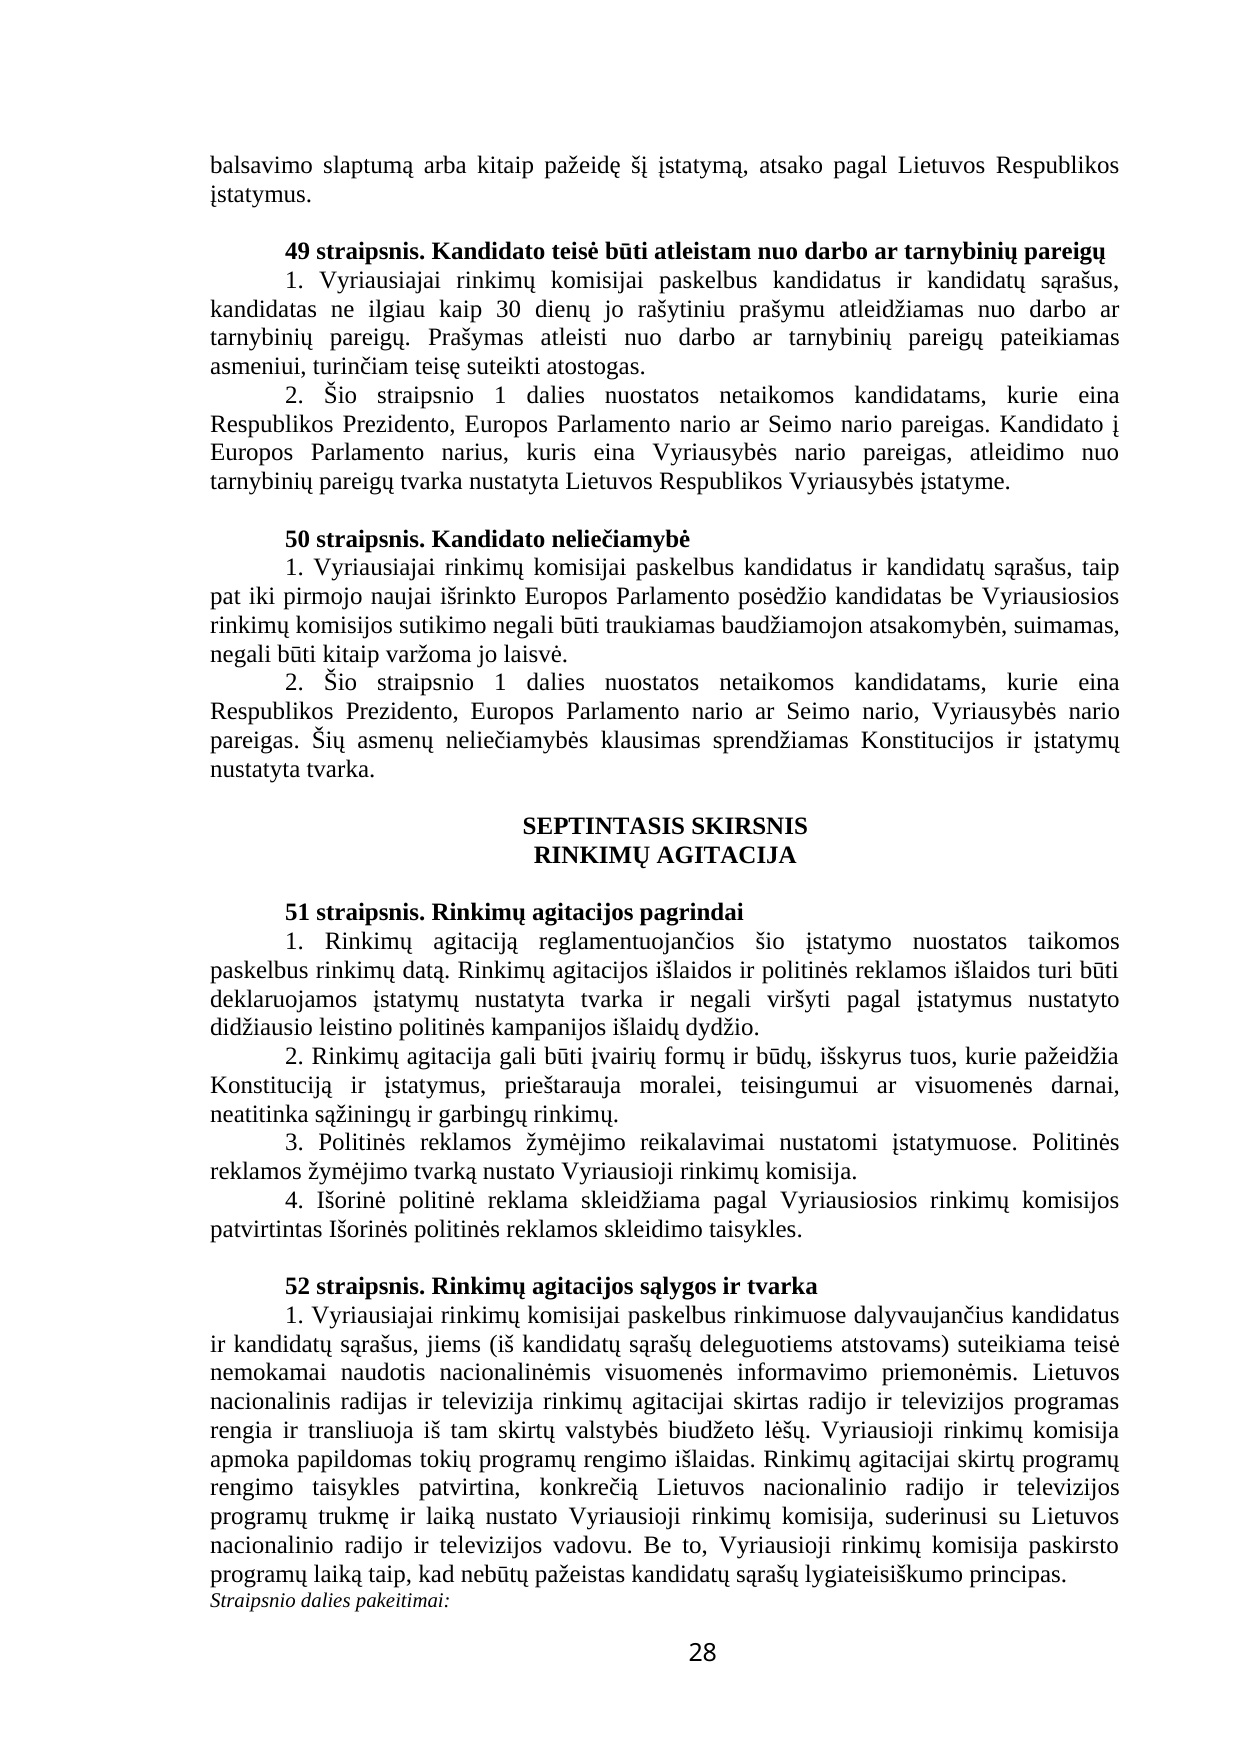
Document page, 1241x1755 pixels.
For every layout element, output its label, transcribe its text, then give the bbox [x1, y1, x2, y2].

text 4. Išorinė politinė reklama skleidžiama pagal Vyriausiosios rinkimų komisijos patvirtintas Išorinės politinės reklamos skleidimo taisykles. [210, 1185, 1120, 1242]
text 1. Vyriausiajai rinkimų komisijai paskelbus rinkimuose dalyvaujančius kandidatus ir kandidatų sąrašus, jiems (iš kandidatų sąrašų deleguotiems atstovams) suteikiama teisė nemokamai naudotis nacionalinėmis visuomenės informavimo priemonėmis. Lietuvos nacionalinis radijas ir televizija rinkimų agitacijai skirtas radijo ir televizijos programas rengia ir transliuoja iš tam skirtų valstybės biudžeto lėšų. Vyriausioji rinkimų komisija apmoka papildomas tokių programų rengimo išlaidas. Rinkimų agitacijai skirtų programų rengimo taisykles patvirtina, konkrečią Lietuvos nacionalinio radijo ir televizijos programų trukmę ir laiką nustato Vyriausioji rinkimų komisija, suderinusi su Lietuvos nacionalinio radijo ir televizijos vadovu. Be to, Vyriausioji rinkimų komisija paskirsto programų laiką taip, kad nebūtų pažeistas kandidatų sąrašų lygiateisiškumo principas. [210, 1300, 1120, 1587]
text 52 straipsnis. Rinkimų agitacijos sąlygos ir tvarka [210, 1271, 1120, 1300]
text 51 straipsnis. Rinkimų agitacijos pagrindai [210, 897, 1120, 926]
text 49 straipsnis. Kandidato teisė būti atleistam nuo darbo ar tarnybinių pareigų [210, 236, 1120, 265]
text balsavimo slaptumą arba kitaip pažeidę šį įstatymą, atsako pagal Lietuvos Respublikos įstatymus. [210, 150, 1120, 207]
text 2. Šio straipsnio 1 dalies nuostatos netaikomos kandidatams, kurie eina Respublikos Prezidento, Europos Parlamento nario ar Seimo nario pareigas. Kandidato į Europos Parlamento narius, kuris eina Vyriausybės nario pareigas, atleidimo nuo tarnybinių pareigų tvarka nustatyta Lietuvos Respublikos Vyriausybės įstatyme. [210, 380, 1120, 495]
text 1. Vyriausiajai rinkimų komisijai paskelbus kandidatus ir kandidatų sąrašus, taip pat iki pirmojo naujai išrinkto Europos Parlamento posėdžio kandidatas be Vyriausiosios rinkimų komisijos sutikimo negali būti traukiamas baudžiamojon atsakomybėn, suimamas, negali būti kitaip varžoma jo laisvė. [210, 552, 1120, 667]
text 1. Vyriausiajai rinkimų komisijai paskelbus kandidatus ir kandidatų sąrašus, kandidatas ne ilgiau kaip 30 dienų jo rašytiniu prašymu atleidžiamas nuo darbo ar tarnybinių pareigų. Prašymas atleisti nuo darbo ar tarnybinių pareigų pateikiamas asmeniui, turinčiam teisę suteikti atostogas. [210, 265, 1120, 380]
text 50 straipsnis. Kandidato neliečiamybė [210, 524, 1120, 552]
text 1. Rinkimų agitaciją reglamentuojančios šio įstatymo nuostatos taikomos paskelbus rinkimų datą. Rinkimų agitacijos išlaidos ir politinės reklamos išlaidos turi būti deklaruojamos įstatymų nustatyta tvarka ir negali viršyti pagal įstatymus nustatyto didžiausio leistino politinės kampanijos išlaidų dydžio. [210, 926, 1120, 1041]
text SEPTINTASIS SKIRSNIS [210, 811, 1120, 840]
text 2. Šio straipsnio 1 dalies nuostatos netaikomos kandidatams, kurie eina Respublikos Prezidento, Europos Parlamento nario ar Seimo nario, Vyriausybės nario pareigas. Šių asmenų neliečiamybės klausimas sprendžiamas Konstitucijos ir įstatymų nustatyta tvarka. [210, 667, 1120, 782]
text RINKIMŲ AGITACIJA [210, 840, 1120, 869]
text 3. Politinės reklamos žymėjimo reikalavimai nustatomi įstatymuose. Politinės reklamos žymėjimo tvarką nustato Vyriausioji rinkimų komisija. [210, 1127, 1120, 1185]
text Straipsnio dalies pakeitimai: [210, 1587, 1120, 1612]
text 2. Rinkimų agitacija gali būti įvairių formų ir būdų, išskyrus tuos, kurie pažeidžia Konstituciją ir įstatymus, prieštarauja moralei, teisingumui ar visuomenės darnai, neatitinka sąžiningų ir garbingų rinkimų. [210, 1041, 1120, 1127]
